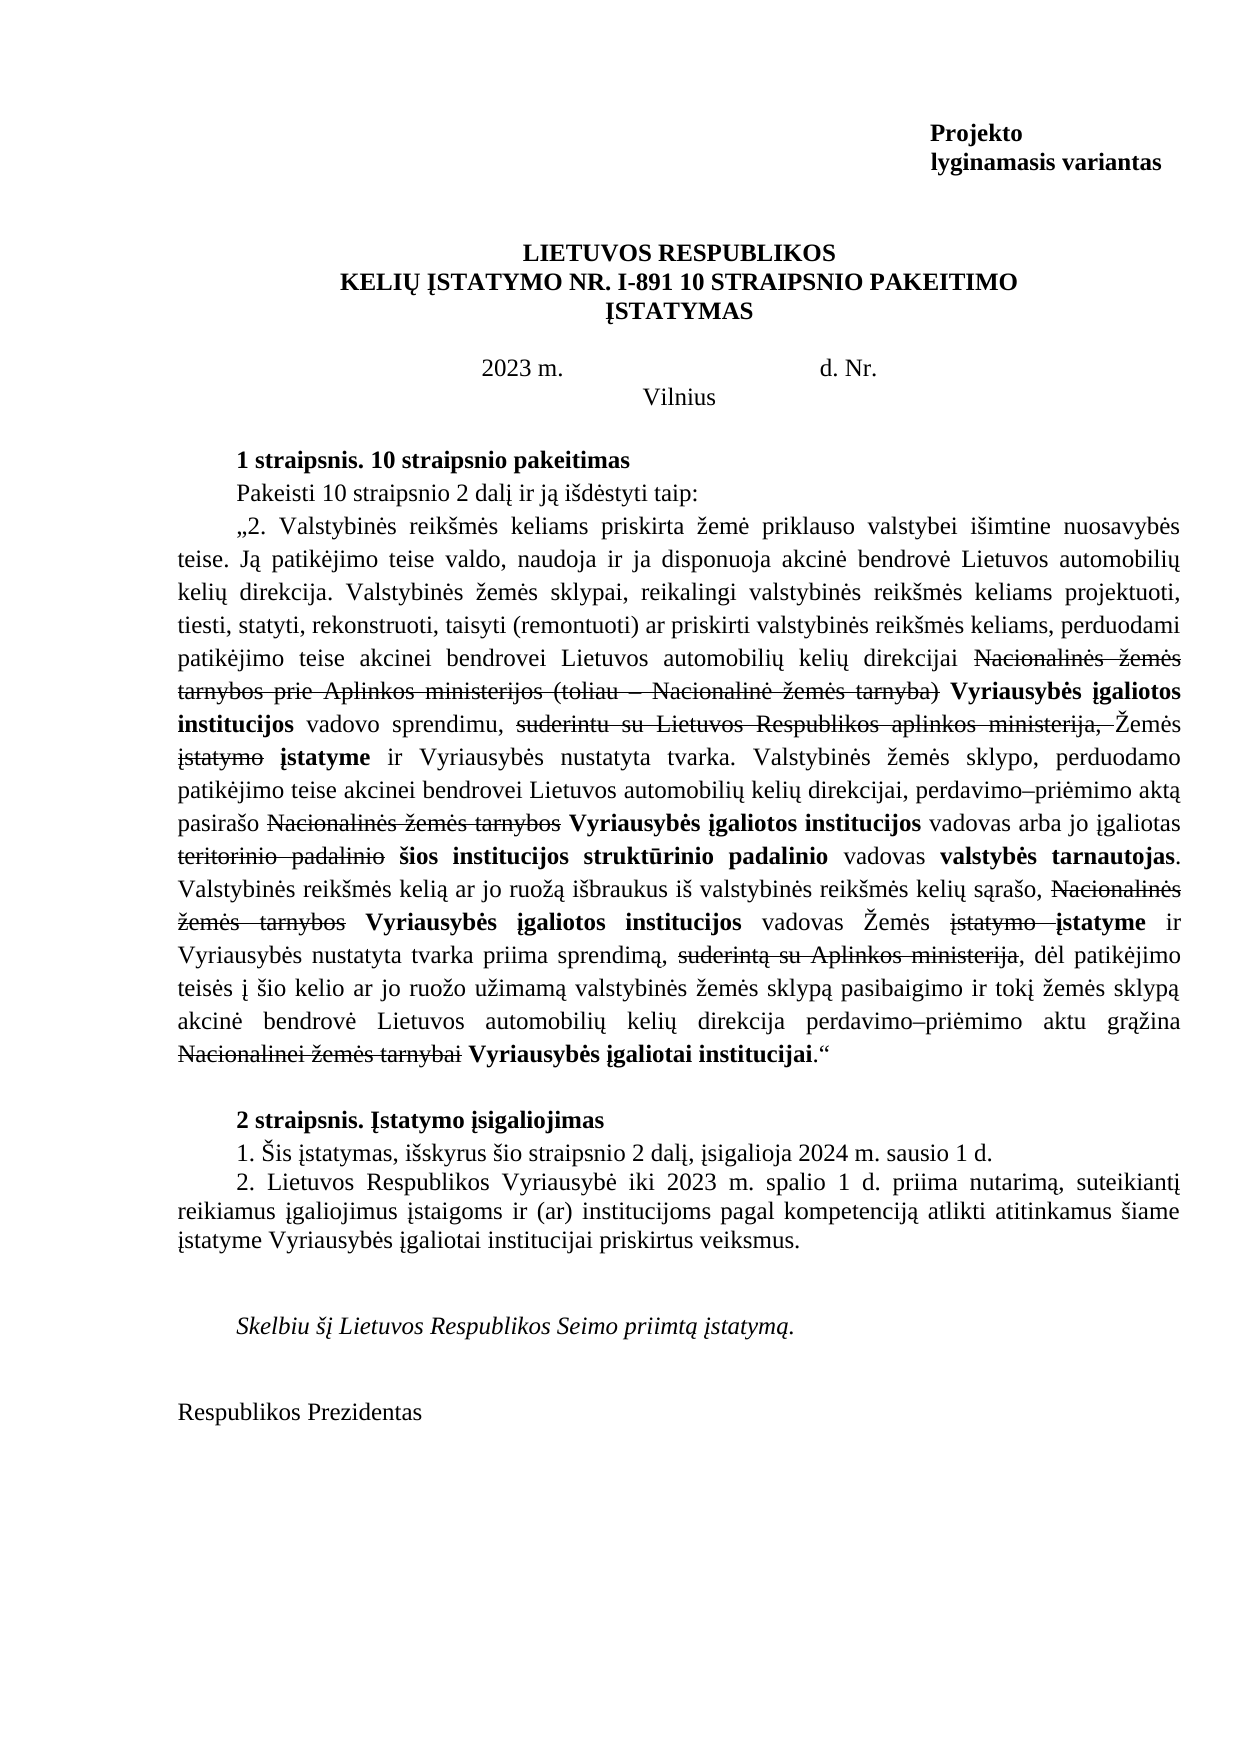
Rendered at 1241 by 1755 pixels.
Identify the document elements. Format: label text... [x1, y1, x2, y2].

text 1 straipsnis. 10 straipsnio pakeitimas [177, 445, 1181, 474]
text lyginamasis variantas [886, 147, 1181, 176]
text 2023 m. d. Nr. [177, 353, 1181, 382]
text Vilnius [177, 382, 1181, 411]
text Projekto [177, 118, 1181, 147]
subtitle Skelbiu šį Lietuvos Respublikos Seimo priimtą įstatymą. [177, 1311, 1181, 1340]
text 1. Šis įstatymas, išskyrus šio straipsnio 2 dalį, įsigalioja 2024 m. sausio 1 d. [177, 1138, 1181, 1167]
text Pakeisti 10 straipsnio 2 dalį ir ją išdėstyti taip: [177, 478, 1181, 507]
text 2. Lietuvos Respublikos Vyriausybė iki 2023 m. spalio 1 d. priima nutarimą, suteikiantį reikiamus įgaliojimus įstaigoms ir (ar) institucijoms pagal kompetenciją atlikti atitinkamus šiame įstatyme Vyriausybės įgaliotai institucijai priskirtus veiksmus. [177, 1167, 1181, 1253]
text „2. Valstybinės reikšmės keliams priskirta žemė priklauso valstybei išimtine nuosavybės teise. Ją patikėjimo teise valdo, naudoja ir ja disponuoja akcinė bendrovė Lietuvos automobilių kelių direkcija. Valstybinės žemės sklypai, reikalingi valstybinės reikšmės keliams projektuoti, tiesti, statyti, rekonstruoti, taisyti (remontuoti) ar priskirti valstybinės reikšmės keliams, perduodami patikėjimo teise akcinei bendrovei Lietuvos automobilių kelių direkcijai Nacionalinės žemės tarnybos prie Aplinkos ministerijos (toliau – Nacionalinė žemės tarnyba) Vyriausybės įgaliotos institucijos vadovo sprendimu, suderintu su Lietuvos Respublikos aplinkos ministerija, Žemės įstatymo įstatyme ir Vyriausybės nustatyta tvarka. Valstybinės žemės sklypo, perduodamo patikėjimo teise akcinei bendrovei Lietuvos automobilių kelių direkcijai, perdavimo–priėmimo aktą pasirašo Nacionalinės žemės tarnybos Vyriausybės įgaliotos institucijos vadovas arba jo įgaliotas teritorinio padalinio šios institucijos struktūrinio padalinio vadovas valstybės tarnautojas. Valstybinės reikšmės kelią ar jo ruožą išbraukus iš valstybinės reikšmės kelių sąrašo, Nacionalinės žemės tarnybos Vyriausybės įgaliotos institucijos vadovas Žemės įstatymo įstatyme ir Vyriausybės nustatyta tvarka priima sprendimą, suderintą su Aplinkos ministerija, dėl patikėjimo teisės į šio kelio ar jo ruožo užimamą valstybinės žemės sklypą pasibaigimo ir tokį žemės sklypą akcinė bendrovė Lietuvos automobilių kelių direkcija perdavimo–priėmimo aktu grąžina Nacionalinei žemės tarnybai Vyriausybės įgaliotai institucijai.“ [177, 511, 1181, 1068]
text 2 straipsnis. Įstatymo įsigaliojimas [177, 1105, 1181, 1134]
text ĮSTATYMAS [177, 296, 1181, 325]
text Respublikos Prezidentas [177, 1397, 1181, 1426]
text KELIŲ ĮSTATYMO NR. I-891 10 STRAIPSNIO PAKEITIMO [177, 267, 1181, 296]
text LIETUVOS RESPUBLIKOS [177, 238, 1181, 267]
